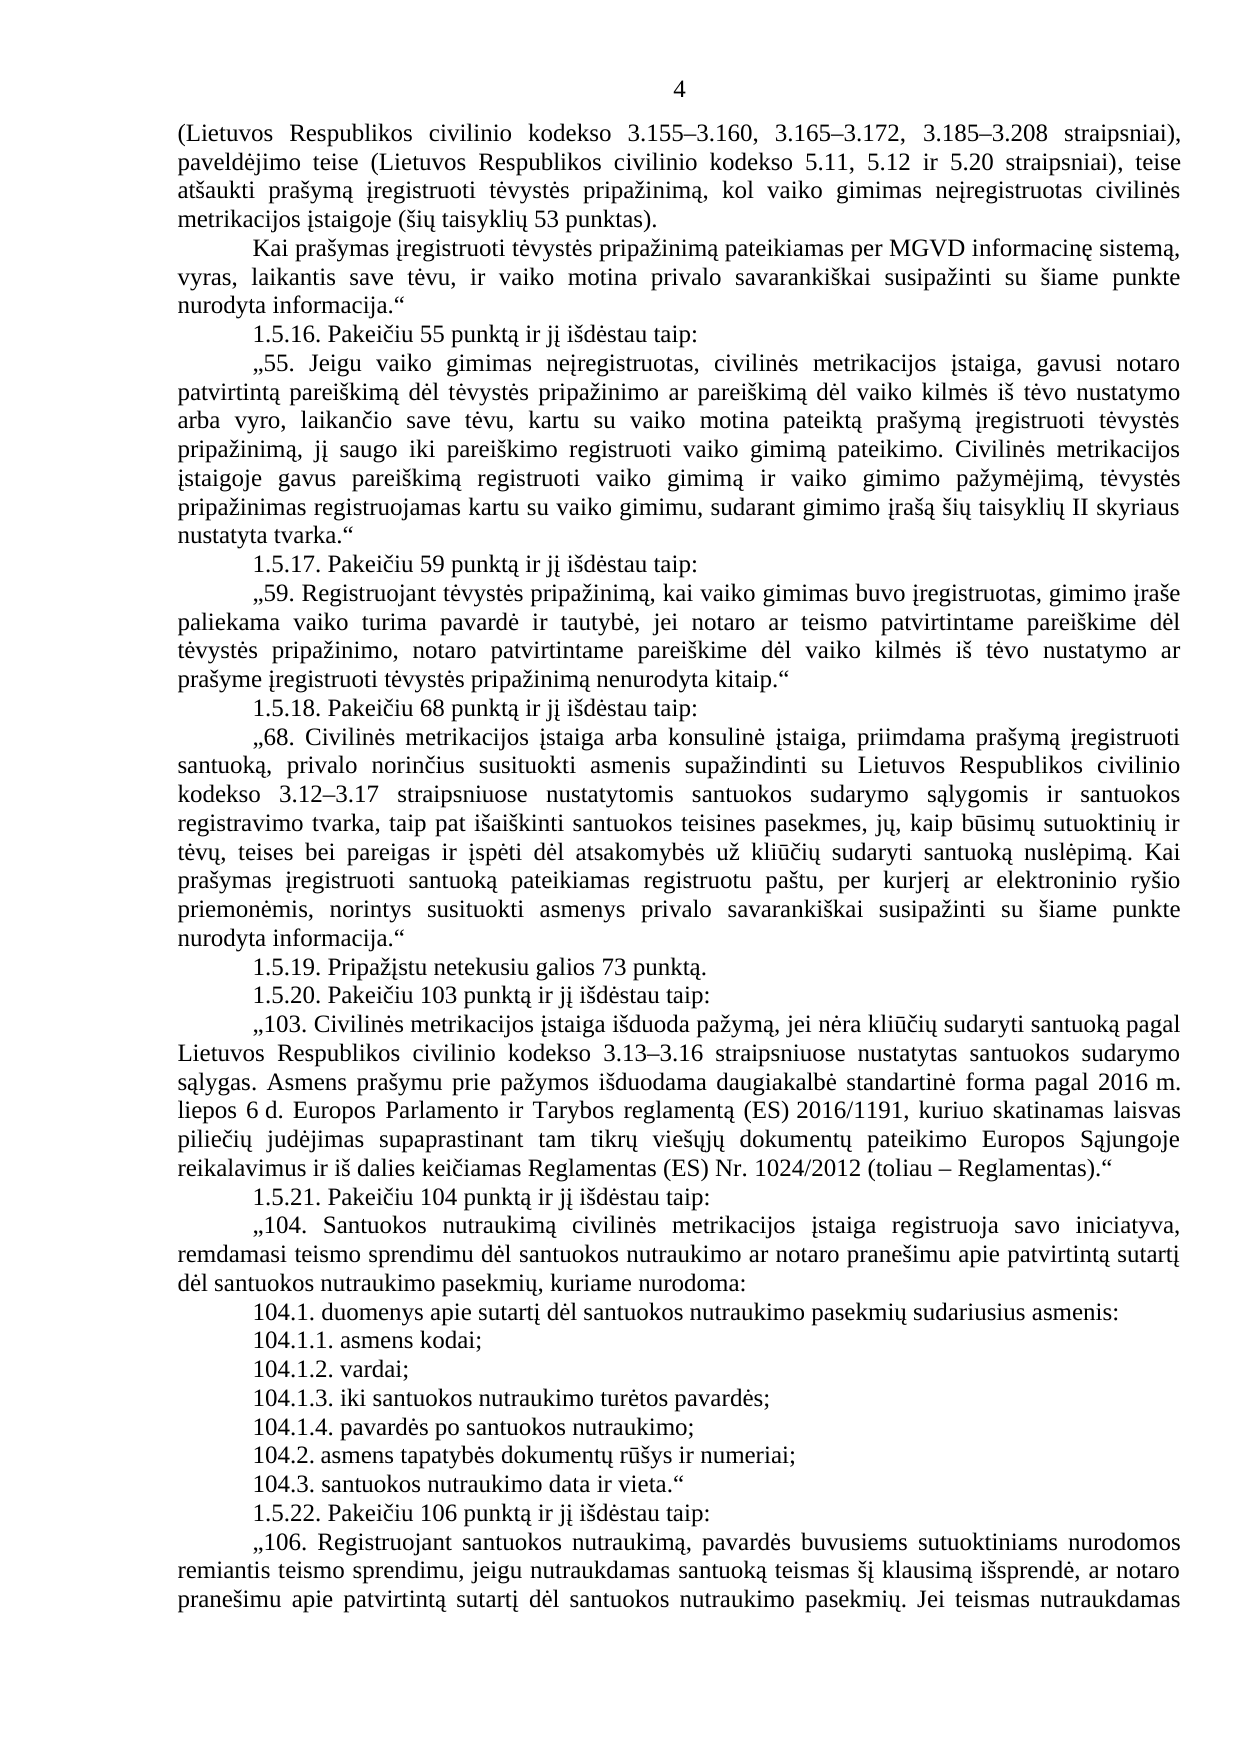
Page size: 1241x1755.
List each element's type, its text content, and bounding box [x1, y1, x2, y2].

text „68. Civilinės metrikacijos įstaiga arba konsulinė įstaiga, priimdama prašymą įregistruoti santuoką, privalo norinčius susituokti asmenis supažindinti su Lietuvos Respublikos civilinio kodekso 3.12–3.17 straipsniuose nustatytomis santuokos sudarymo sąlygomis ir santuokos registravimo tvarka, taip pat išaiškinti santuokos teisines pasekmes, jų, kaip būsimų sutuoktinių ir tėvų, teises bei pareigas ir įspėti dėl atsakomybės už kliūčių sudaryti santuoką nuslėpimą. Kai prašymas įregistruoti santuoką pateikiamas registruotu paštu, per kurjerį ar elektroninio ryšio priemonėmis, norintys susituokti asmenys privalo savarankiškai susipažinti su šiame punkte nurodyta informacija.“ [177, 722, 1181, 952]
text 104.1. duomenys apie sutartį dėl santuokos nutraukimo pasekmių sudariusius asmenis: [177, 1297, 1181, 1326]
text 1.5.16. Pakeičiu 55 punktą ir jį išdėstau taip: [177, 319, 1181, 348]
text 104.3. santuokos nutraukimo data ir vieta.“ [177, 1469, 1181, 1498]
text „104. Santuokos nutraukimą civilinės metrikacijos įstaiga registruoja savo iniciatyva, remdamasi teismo sprendimu dėl santuokos nutraukimo ar notaro pranešimu apie patvirtintą sutartį dėl santuokos nutraukimo pasekmių, kuriame nurodoma: [177, 1211, 1181, 1297]
text „106. Registruojant santuokos nutraukimą, pavardės buvusiems sutuoktiniams nurodomos remiantis teismo sprendimu, jeigu nutraukdamas santuoką teismas šį klausimą išsprendė, ar notaro pranešimu apie patvirtintą sutartį dėl santuokos nutraukimo pasekmių. Jei teismas nutraukdamas [177, 1527, 1181, 1613]
text 104.2. asmens tapatybės dokumentų rūšys ir numeriai; [177, 1441, 1181, 1469]
text 1.5.20. Pakeičiu 103 punktą ir jį išdėstau taip: [177, 981, 1181, 1009]
text 104.1.1. asmens kodai; [177, 1326, 1181, 1354]
text 1.5.18. Pakeičiu 68 punktą ir jį išdėstau taip: [177, 693, 1181, 722]
text 1.5.21. Pakeičiu 104 punktą ir jį išdėstau taip: [177, 1182, 1181, 1211]
text 1.5.19. Pripažįstu netekusiu galios 73 punktą. [177, 952, 1181, 981]
text 104.1.3. iki santuokos nutraukimo turėtos pavardės; [177, 1383, 1181, 1412]
text (Lietuvos Respublikos civilinio kodekso 3.155–3.160, 3.165–3.172, 3.185–3.208 straipsniai), paveldėjimo teise (Lietuvos Respublikos civilinio kodekso 5.11, 5.12 ir 5.20 straipsniai), teise atšaukti prašymą įregistruoti tėvystės pripažinimą, kol vaiko gimimas neįregistruotas civilinės metrikacijos įstaigoje (šių taisyklių 53 punktas). [177, 118, 1181, 233]
text „59. Registruojant tėvystės pripažinimą, kai vaiko gimimas buvo įregistruotas, gimimo įraše paliekama vaiko turima pavardė ir tautybė, jei notaro ar teismo patvirtintame pareiškime dėl tėvystės pripažinimo, notaro patvirtintame pareiškime dėl vaiko kilmės iš tėvo nustatymo ar prašyme įregistruoti tėvystės pripažinimą nenurodyta kitaip.“ [177, 578, 1181, 693]
text „55. Jeigu vaiko gimimas neįregistruotas, civilinės metrikacijos įstaiga, gavusi notaro patvirtintą pareiškimą dėl tėvystės pripažinimo ar pareiškimą dėl vaiko kilmės iš tėvo nustatymo arba vyro, laikančio save tėvu, kartu su vaiko motina pateiktą prašymą įregistruoti tėvystės pripažinimą, jį saugo iki pareiškimo registruoti vaiko gimimą pateikimo. Civilinės metrikacijos įstaigoje gavus pareiškimą registruoti vaiko gimimą ir vaiko gimimo pažymėjimą, tėvystės pripažinimas registruojamas kartu su vaiko gimimu, sudarant gimimo įrašą šių taisyklių II skyriaus nustatyta tvarka.“ [177, 348, 1181, 549]
text „103. Civilinės metrikacijos įstaiga išduoda pažymą, jei nėra kliūčių sudaryti santuoką pagal Lietuvos Respublikos civilinio kodekso 3.13–3.16 straipsniuose nustatytas santuokos sudarymo sąlygas. Asmens prašymu prie pažymos išduodama daugiakalbė standartinė forma pagal 2016 m. liepos 6 d. Europos Parlamento ir Tarybos reglamentą (ES) 2016/1191, kuriuo skatinamas laisvas piliečių judėjimas supaprastinant tam tikrų viešųjų dokumentų pateikimo Europos Sąjungoje reikalavimus ir iš dalies keičiamas Reglamentas (ES) Nr. 1024/2012 (toliau – Reglamentas).“ [177, 1009, 1181, 1182]
text 1.5.17. Pakeičiu 59 punktą ir jį išdėstau taip: [177, 549, 1181, 578]
text 104.1.4. pavardės po santuokos nutraukimo; [177, 1412, 1181, 1441]
text Kai prašymas įregistruoti tėvystės pripažinimą pateikiamas per MGVD informacinę sistemą, vyras, laikantis save tėvu, ir vaiko motina privalo savarankiškai susipažinti su šiame punkte nurodyta informacija.“ [177, 233, 1181, 319]
text 104.1.2. vardai; [177, 1354, 1181, 1383]
text 1.5.22. Pakeičiu 106 punktą ir jį išdėstau taip: [177, 1498, 1181, 1527]
